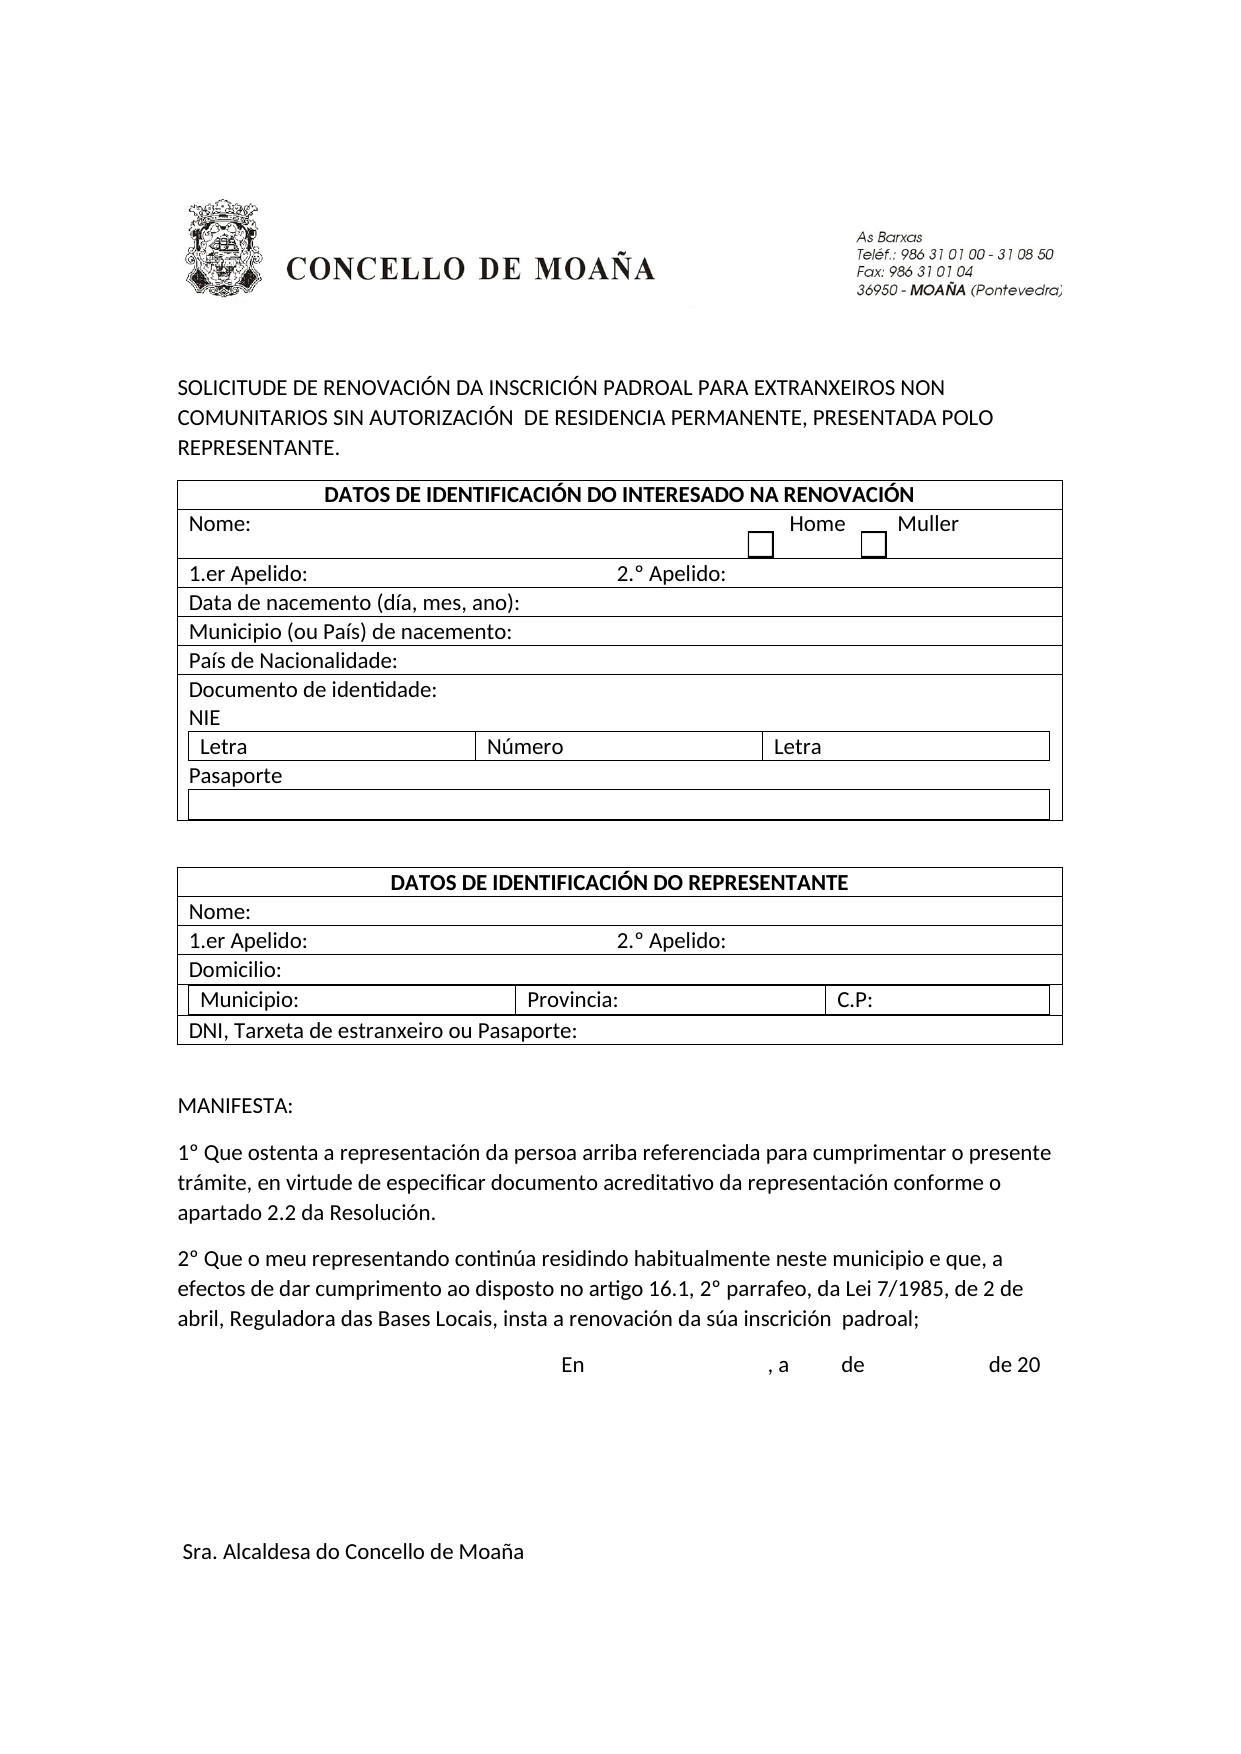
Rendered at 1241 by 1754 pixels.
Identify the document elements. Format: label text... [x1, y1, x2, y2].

table_cell Data de nacemento (día, mes, ano): [178, 588, 1062, 616]
text En , a de de 20 [177, 1351, 1063, 1379]
table_header DATOS DE IDENTIFICACIÓN DO REPRESENTANTE [178, 868, 1062, 896]
text 1º Que ostenta a representación da persoa arriba referenciada para cumprimentar o presente trámite, en virtude de especificar documento acreditativo da representación conforme o apartado 2.2 da Resolución. [177, 1138, 1063, 1226]
table_cell País de Nacionalidade: [178, 646, 1062, 674]
text Sra. Alcaldesa do Concello de Moaña [177, 1537, 1063, 1565]
table_cell 1.er Apelido: 2.º Apelido: [178, 559, 1062, 587]
table_cell Documento de identidade: NIE Pasaporte [178, 675, 1062, 819]
table_cell [178, 985, 188, 1015]
table_header C.P: [826, 986, 1049, 1013]
table_cell Domicilio: [178, 955, 1062, 983]
table_header Letra [189, 732, 475, 760]
table_cell 1.er Apelido: 2.º Apelido: [178, 926, 1062, 954]
text SOLICITUDE DE RENOVACIÓN DA INSCRICIÓN PADROAL PARA EXTRANXEIROS NON COMUNITARIOS SIN AUTORIZACIÓN DE RESIDENCIA PERMANENTE, PRESENTADA POLO REPRESENTANTE. [177, 373, 1063, 461]
table_cell Nome: Home Muller [178, 510, 1062, 558]
table_cell Municipio (ou País) de nacemento: [178, 617, 1062, 645]
text MANIFESTA: [177, 1091, 1063, 1119]
table_header Provincia: [516, 986, 825, 1013]
table_header Municipio: [189, 986, 515, 1013]
table_cell DNI, Tarxeta de estranxeiro ou Pasaporte: [178, 1016, 1062, 1044]
table_header DATOS DE IDENTIFICACIÓN DO INTERESADO NA RENOVACIÓN [178, 481, 1062, 508]
table_cell [1050, 985, 1062, 1015]
table_header Número [476, 732, 762, 760]
table_header Letra [763, 732, 1049, 760]
table_cell Nome: [178, 897, 1062, 925]
text 2º Que o meu representando continúa residindo habitualmente neste municipio e que, a efectos de dar cumprimento ao disposto no artigo 16.1, 2º parrafeo, da Lei 7/1985, de 2 de abril, Reguladora das Bases Locais, insta a renovación da súa inscrición padroal; [177, 1244, 1063, 1332]
table_header [189, 790, 1049, 818]
